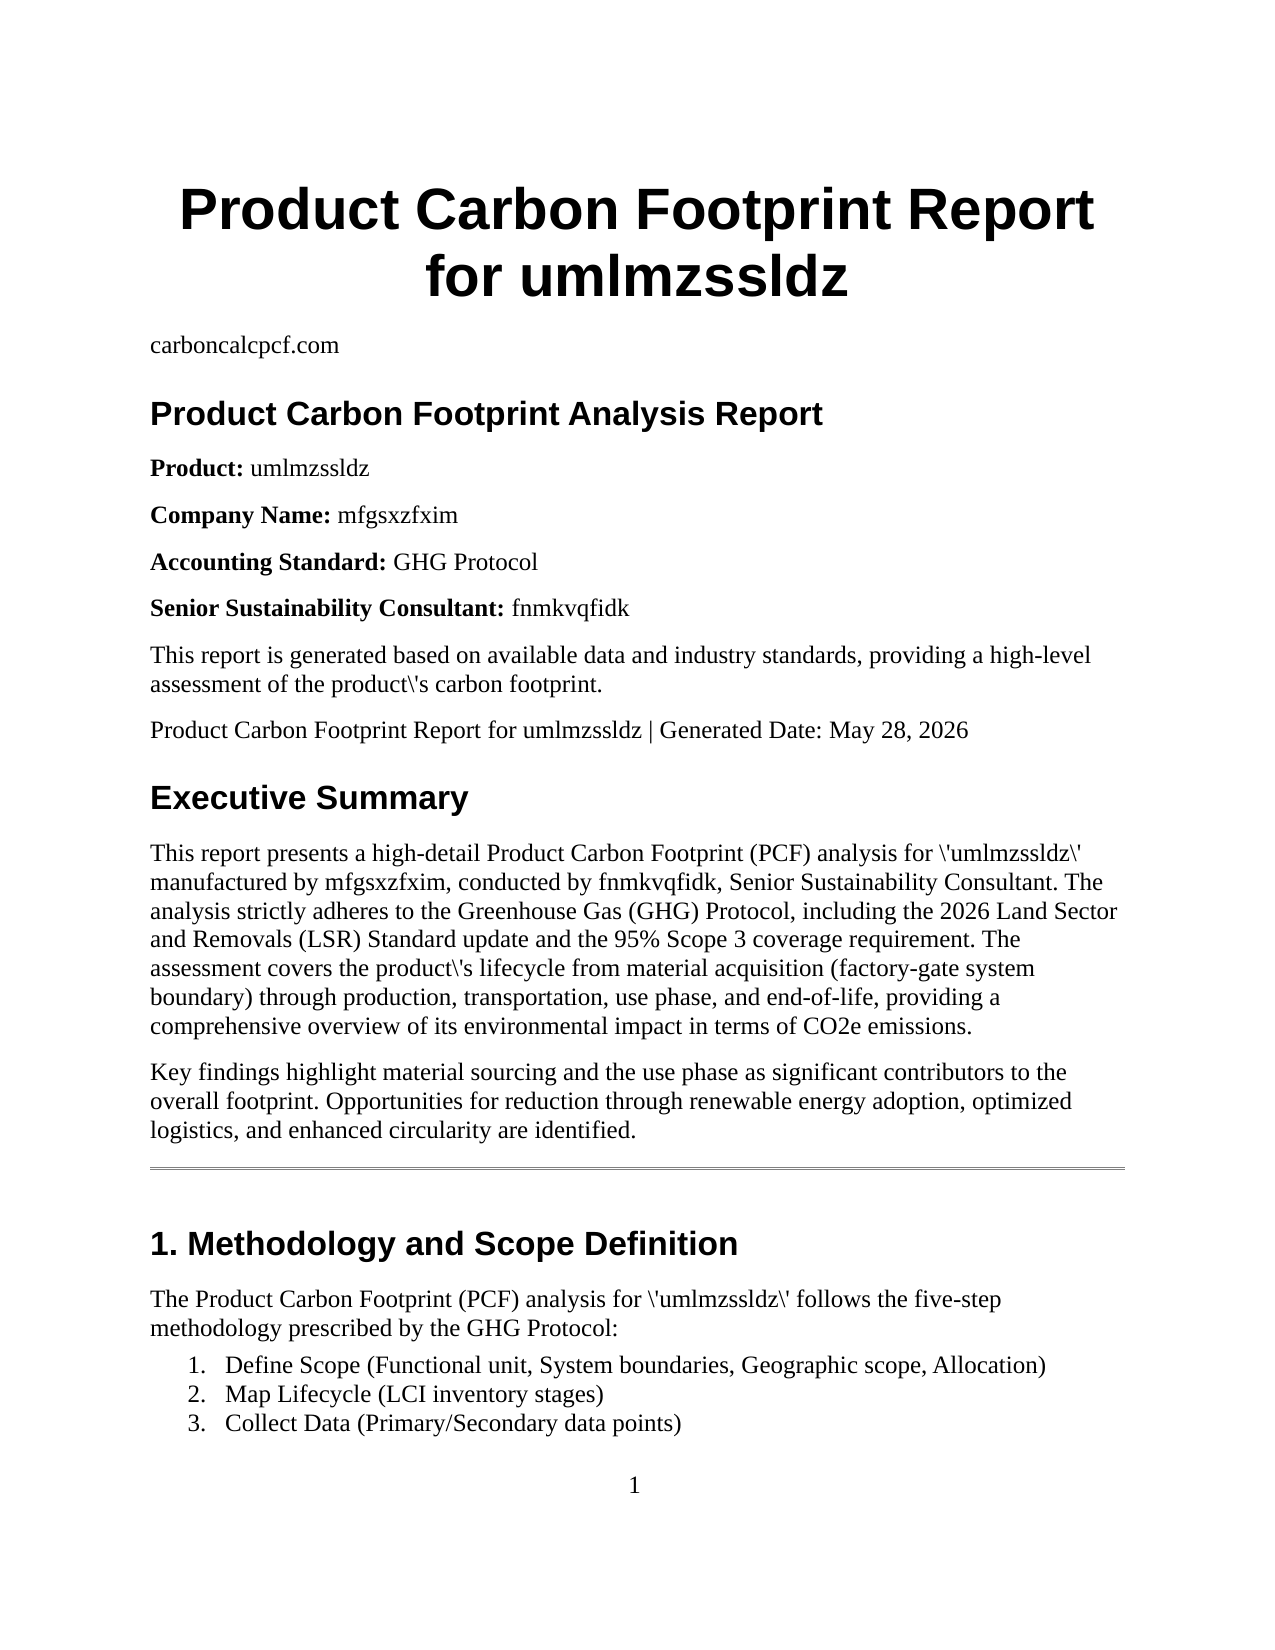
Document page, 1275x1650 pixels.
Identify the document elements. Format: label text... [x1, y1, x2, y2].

subtitle 1. Methodology and Scope Definition [150, 1224, 1125, 1262]
list Define Scope (Functional unit, System boundaries, Geographic scope, Allocation) [187, 1350, 1125, 1379]
text Product Carbon Footprint Report for umlmzssldz | Generated Date: May 28, 2026 [150, 716, 1125, 744]
text carboncalcpcf.com [150, 331, 1125, 359]
text Senior Sustainability Consultant: fnmkvqfidk [150, 593, 1125, 622]
title Product Carbon Footprint Report for umlmzssldz [150, 175, 1125, 309]
subtitle Executive Summary [150, 778, 1125, 817]
text Product: umlmzssldz [150, 453, 1125, 482]
text Company Name: mfgsxzfxim [150, 500, 1125, 529]
text This report is generated based on available data and industry standards, providing a high-level assessment of the product\'s carbon footprint. [150, 640, 1125, 698]
text Accounting Standard: GHG Protocol [150, 547, 1125, 576]
text The Product Carbon Footprint (PCF) analysis for \'umlmzssldz\' follows the five-step methodology prescribed by the GHG Protocol: [150, 1284, 1125, 1341]
subtitle Product Carbon Footprint Analysis Report [150, 393, 1125, 432]
text This report presents a high-detail Product Carbon Footprint (PCF) analysis for \'umlmzssldz\' manufactured by mfgsxzfxim, conducted by fnmkvqfidk, Senior Sustainability Consultant. The analysis strictly adheres to the Greenhouse Gas (GHG) Protocol, including the 2026 Land Sector and Removals (LSR) Standard update and the 95% Scope 3 coverage requirement. The assessment covers the product\'s lifecycle from material acquisition (factory-gate system boundary) through production, transportation, use phase, and end-of-life, providing a comprehensive overview of its environmental impact in terms of CO2e emissions. [150, 838, 1125, 1039]
list Collect Data (Primary/Secondary data points) [187, 1408, 1125, 1437]
text Key findings highlight material sourcing and the use phase as significant contributors to the overall footprint. Opportunities for reduction through renewable energy adoption, optimized logistics, and enhanced circularity are identified. [150, 1057, 1125, 1144]
list Map Lifecycle (LCI inventory stages) [187, 1379, 1125, 1408]
